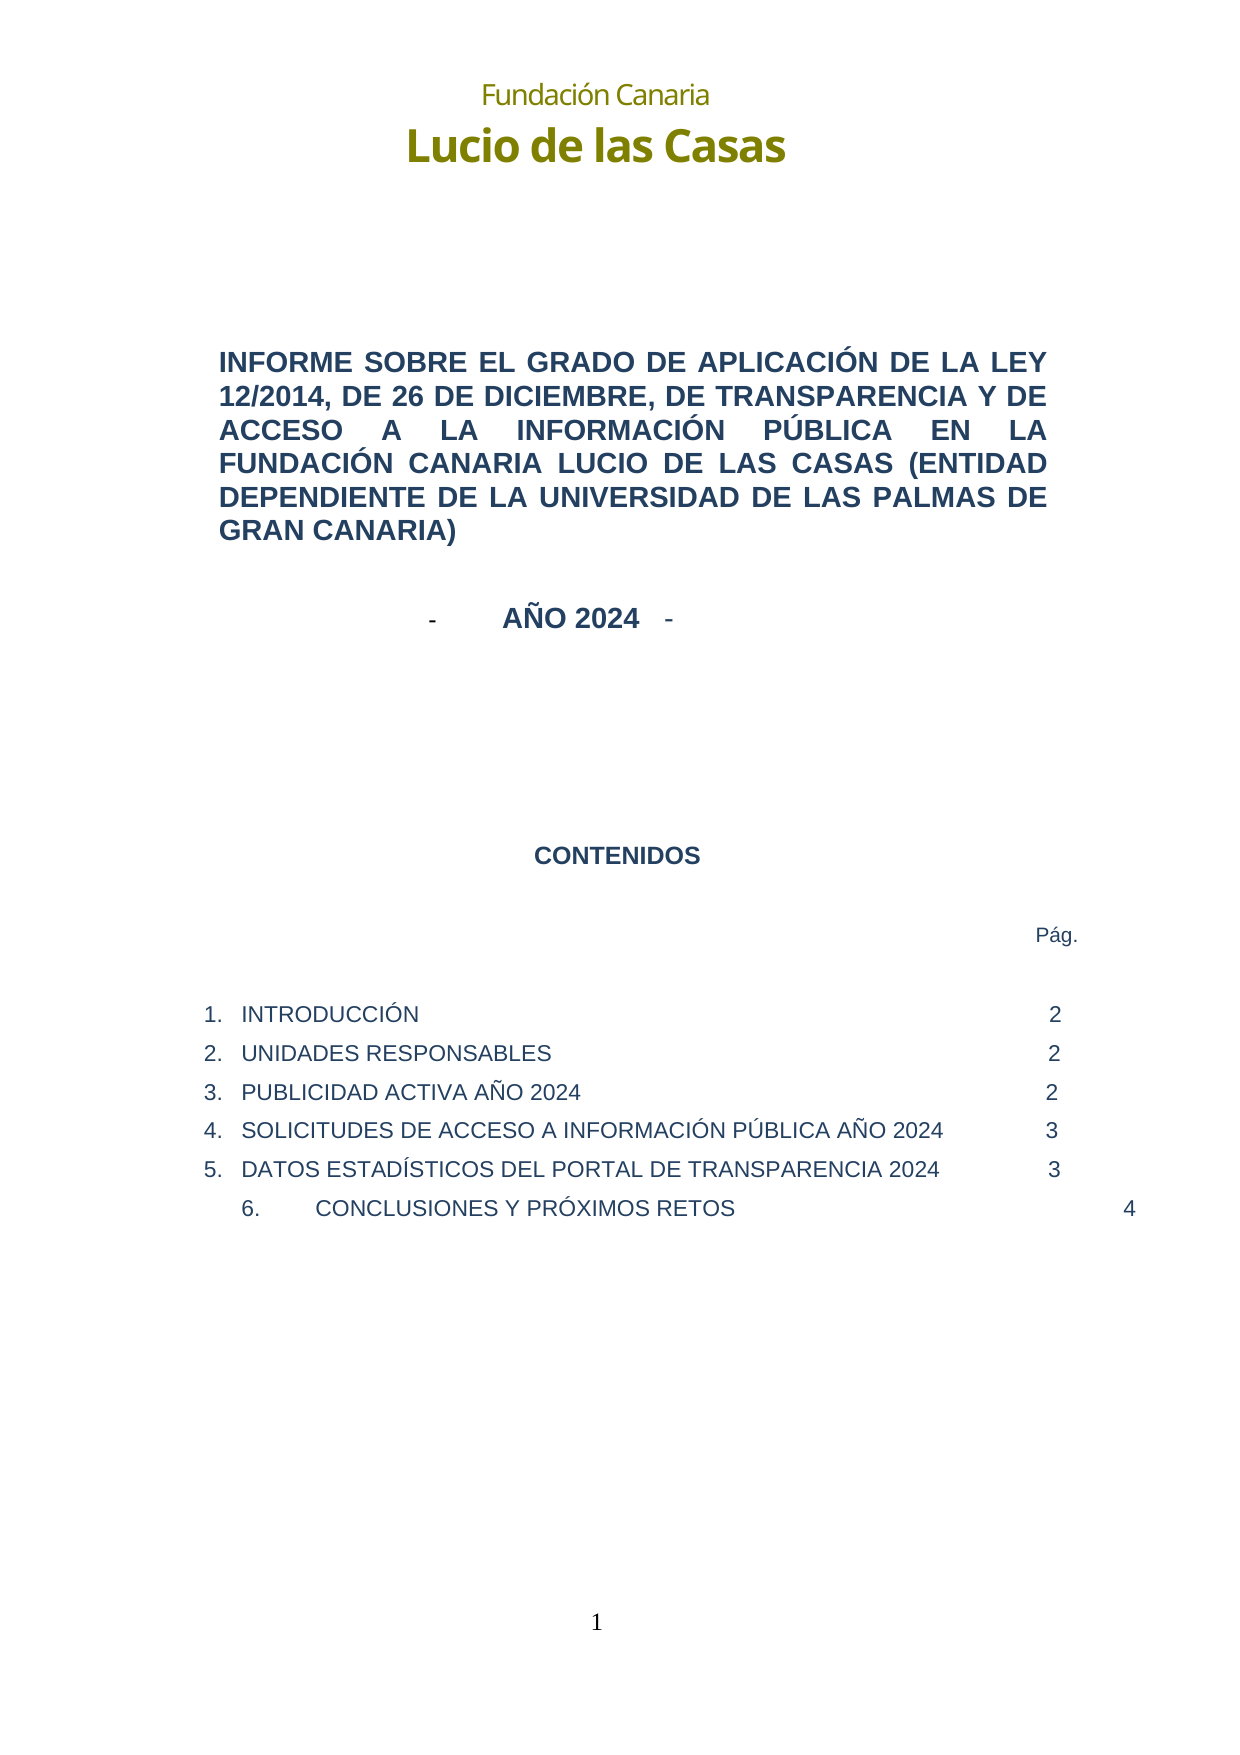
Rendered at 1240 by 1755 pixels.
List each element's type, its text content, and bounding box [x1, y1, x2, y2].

list SOLICITUDES DE ACCESO A INFORMACIÓN PÚBLICA AÑO 2024 3 [204, 1117, 1163, 1144]
list CONCLUSIONES Y PRÓXIMOS RETOS 4 [241, 1195, 1163, 1221]
list PUBLICIDAD ACTIVA AÑO 2024 2 [204, 1078, 1163, 1105]
list AÑO 2024 - [130, 601, 972, 634]
list INTRODUCCIÓN 2 [204, 1001, 1163, 1027]
text CONTENIDOS [130, 841, 1104, 869]
text Pág. [204, 923, 1104, 947]
list UNIDADES RESPONSABLES 2 [204, 1040, 1163, 1066]
text INFORME SOBRE EL GRADO DE APLICACIÓN DE LA LEY 12/2014, DE 26 DE DICIEMBRE, DE TRANSPARENCIA Y DE ACCESO A LA INFORMACIÓN PÚBLICA EN LA FUNDACIÓN CANARIA LUCIO DE LAS CASAS (ENTIDAD DEPENDIENTE DE LA UNIVERSIDAD DE LAS PALMAS DE GRAN CANARIA) [218, 345, 1048, 547]
list DATOS ESTADÍSTICOS DEL PORTAL DE TRANSPARENCIA 2024 3 [204, 1156, 1163, 1183]
